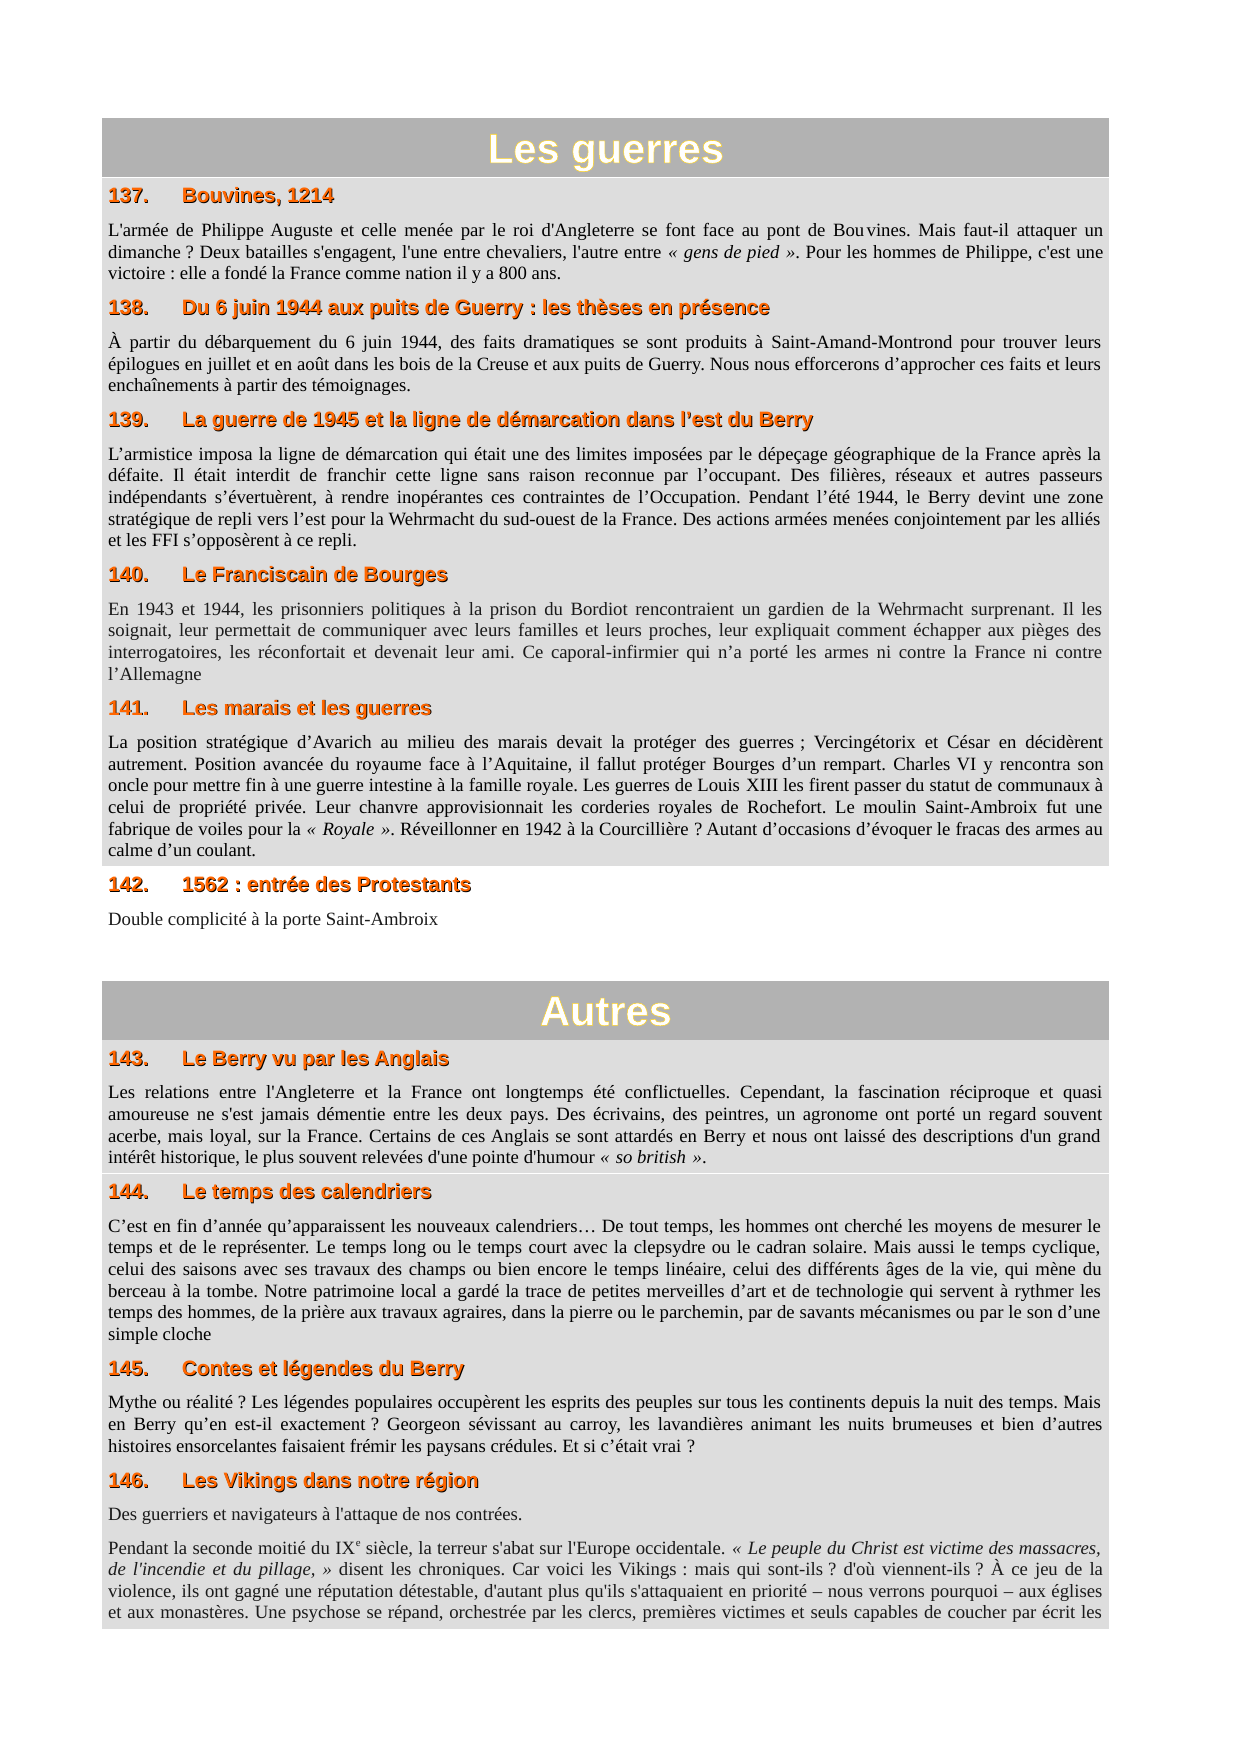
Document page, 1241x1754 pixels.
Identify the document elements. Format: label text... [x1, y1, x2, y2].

table_cell Bouvines, 1214 L'armée de Philippe Auguste et celle menée par le roi d'Angleterre se font face au pont de Bou­vines. Mais faut-il attaquer un dimanche ? Deux batailles s'engagent, l'une entre chevaliers, l'autre entre « gens de pied ». Pour les hommes de Philippe, c'est une victoire : elle a fondé la France comme nation il y a 800 ans. [102, 178, 1109, 289]
table_cell Contes et légendes du Berry Mythe ou réalité ? Les légendes populaires occupèrent les esprits des peuples sur tous les continents depuis la nuit des temps. Mais en Berry qu’en est-il exactement ? Georgeon sévissant au carroy, les lavandières animant les nuits brumeuses et bien d’autres histoires ensorcelantes faisaient frémir les paysans crédules. Et si c’était vrai ? [102, 1350, 1109, 1462]
table_cell 1562 : entrée des Protestants Double complicité à la porte Saint-Ambroix [102, 866, 1109, 935]
table_cell La guerre de 1945 et la ligne de démarcation dans l’est du Berry L’armistice imposa la ligne de démarcation qui était une des limites imposées par le dépeçage géographique de la France après la défaite. Il était interdit de franchir cette ligne sans raison re­connue par l’occupant. Des filières, réseaux et autres passeurs indépendants s’évertuèrent, à rendre inopérantes ces contraintes de l’Occupation. Pendant l’été 1944, le Berry devint une zone stratégique de repli vers l’est pour la Wehrmacht du sud-ouest de la France. Des actions armées menées conjointement par les alliés et les FFI s’opposèrent à ce repli. [102, 401, 1109, 556]
table_cell Les guerres [102, 118, 1109, 177]
table_cell Du 6 juin 1944 aux puits de Guerry : les thèses en présence À partir du débarquement du 6 juin 1944, des faits dramatiques se sont produits à Saint-Amand-Montrond pour trouver leurs épilogues en juillet et en août dans les bois de la Creuse et aux puits de Guerry. Nous nous efforcerons d’approcher ces faits et leurs enchaînements à partir des témoignages. [102, 289, 1109, 401]
table_cell Autres [102, 981, 1109, 1040]
table_cell Les marais et les guerres La position stratégique d’Avarich au milieu des marais devait la protéger des guerres ; Vercingétorix et César en décidèrent autrement. Position avancée du royaume face à l’Aquitaine, il fallut protéger Bourges d’un rempart. Charles VI y rencontra son oncle pour mettre fin à une guerre intestine à la famille royale. Les guerres de Louis XIII les firent passer du statut de communaux à celui de propriété privée. Leur chanvre approvisionnait les corderies royales de Rochefort. Le moulin Saint-Ambroix fut une fabrique de voiles pour la « Royale ». Réveillonner en 1942 à la Courcillière ? Autant d’occasions d’évoquer le fracas des armes au calme d’un coulant. [102, 690, 1109, 866]
table_cell Le temps des calendriers C’est en fin d’année qu’apparaissent les nouveaux calendriers… De tout temps, les hommes ont cherché les moyens de mesurer le temps et de le représenter. Le temps long ou le temps court avec la clepsydre ou le cadran solaire. Mais aussi le temps cyclique, celui des saisons avec ses travaux des champs ou bien encore le temps linéaire, celui des différents âges de la vie, qui mène du berceau à la tombe. Notre patrimoine local a gardé la trace de petites merveilles d’art et de technologie qui servent à rythmer les temps des hommes, de la prière aux travaux agraires, dans la pierre ou le parchemin, par de savants mécanismes ou par le son d’une simple cloche [102, 1174, 1109, 1350]
table_cell Les Vikings dans notre région Des guerriers et navigateurs à l'attaque de nos contrées. Pendant la seconde moitié du IXe siècle, la terreur s'abat sur l'Europe occidentale. « Le peuple du Christ est victime des massacres, de l'incendie et du pillage, » disent les chroniques. Car voici les Vikings : mais qui sont-ils ? d'où viennent-ils ? À ce jeu de la violence, ils ont gagné une réputation détestable, d'autant plus qu'ils s'attaquaient en priorité – nous verrons pourquoi – aux églises et aux monastères. Une psychose se répand, orchestrée par les clercs, premières victimes et seuls capables de coucher par écrit les [102, 1462, 1109, 1629]
table_cell Le Franciscain de Bourges En 1943 et 1944, les prisonniers politiques à la prison du Bordiot rencontraient un gardien de la Wehrmacht surprenant. Il les soignait, leur permettait de communiquer avec leurs familles et leurs proches, leur expliquait comment échapper aux pièges des interrogatoires, les réconfortait et devenait leur ami. Ce caporal-infirmier qui n’a porté les armes ni contre la France ni contre l’Allemagne [102, 556, 1109, 690]
table_cell [102, 935, 1109, 981]
table_cell Le Berry vu par les Anglais Les relations entre l'Angleterre et la France ont longtemps été conflictuelles. Cependant, la fascination réciproque et quasi amoureuse ne s'est jamais démentie entre les deux pays. Des écrivains, des peintres, un agronome ont porté un regard souvent acerbe, mais loyal, sur la France. Certains de ces Anglais se sont attardés en Berry et nous ont laissé des descriptions d'un grand intérêt historique, le plus souvent relevées d'une pointe d'humour « so british ». [102, 1040, 1109, 1173]
